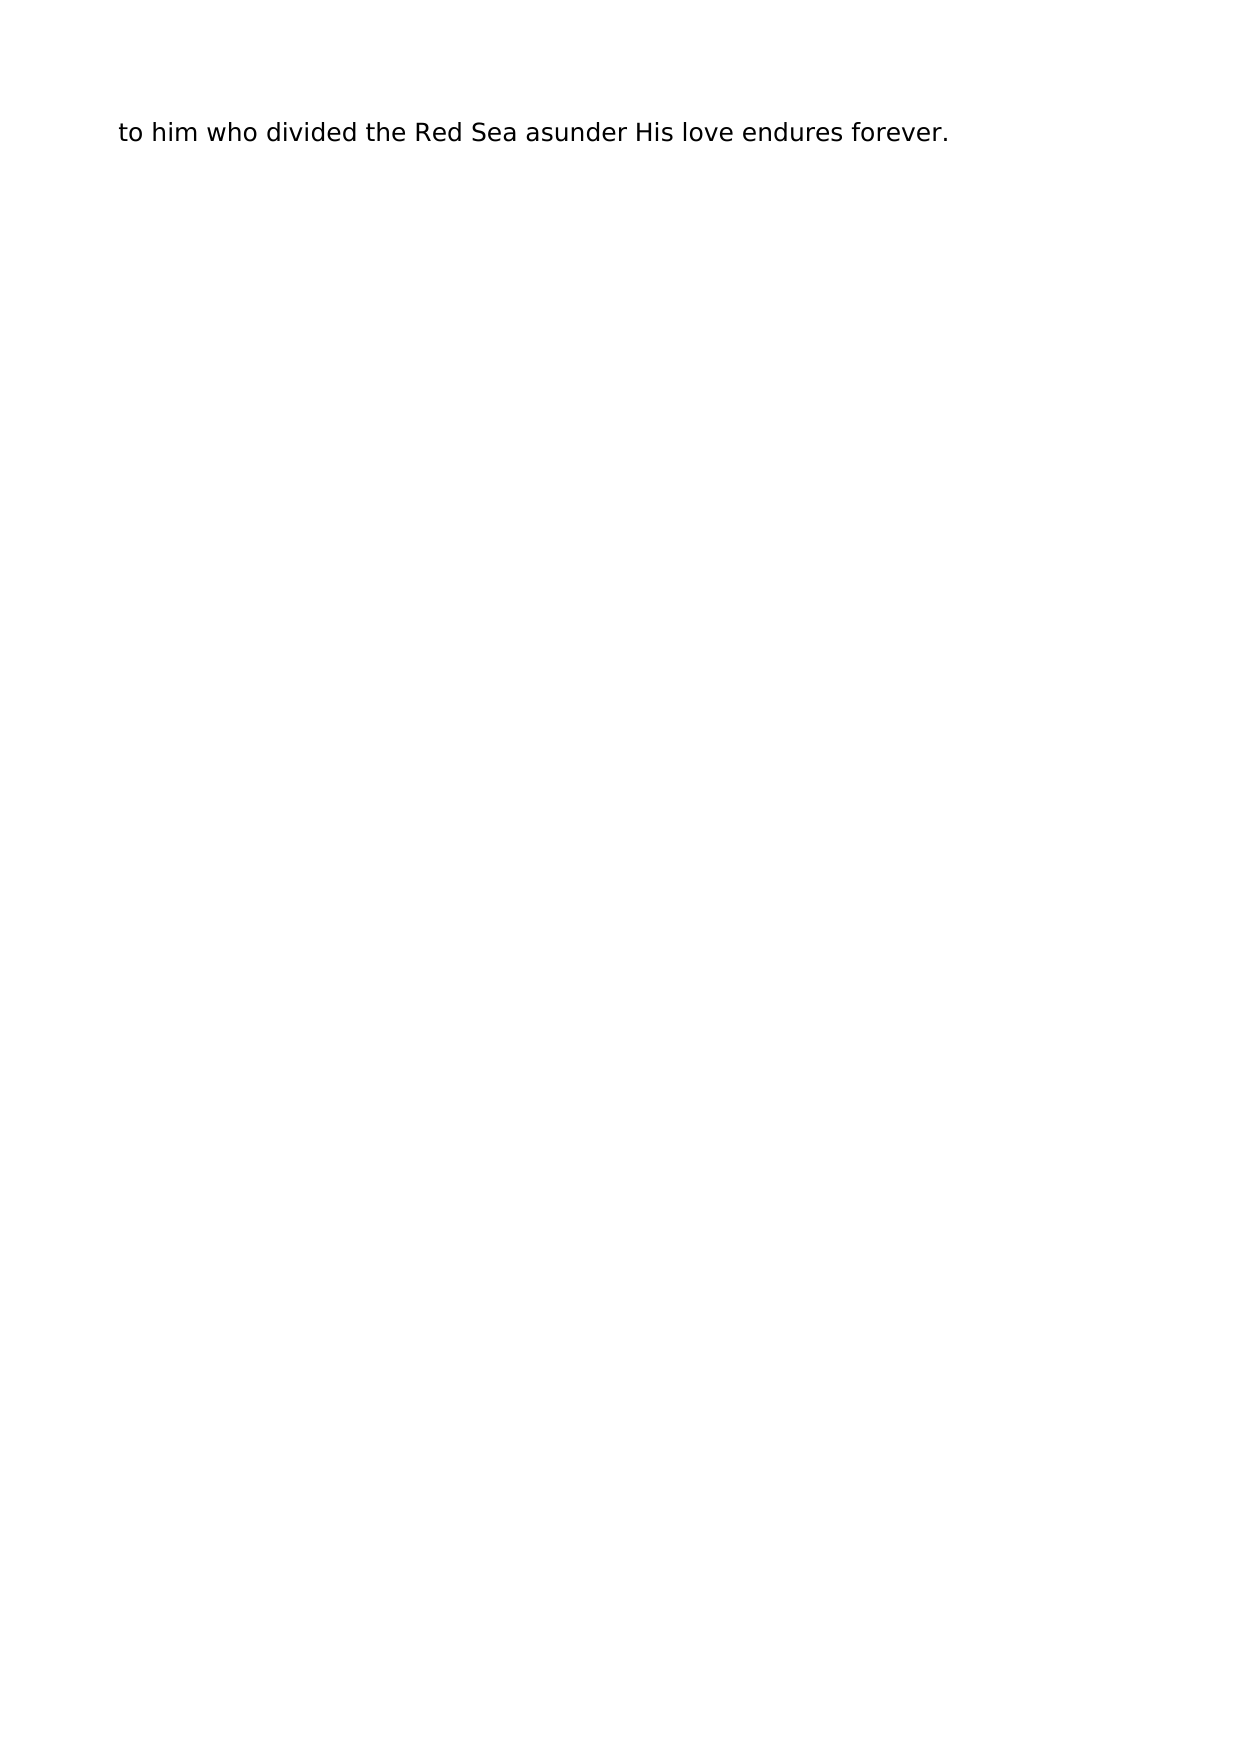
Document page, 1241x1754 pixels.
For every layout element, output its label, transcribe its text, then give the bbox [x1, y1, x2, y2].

text to him who divided the Red Sea asunder His love endures forever. [118, 118, 1122, 147]
